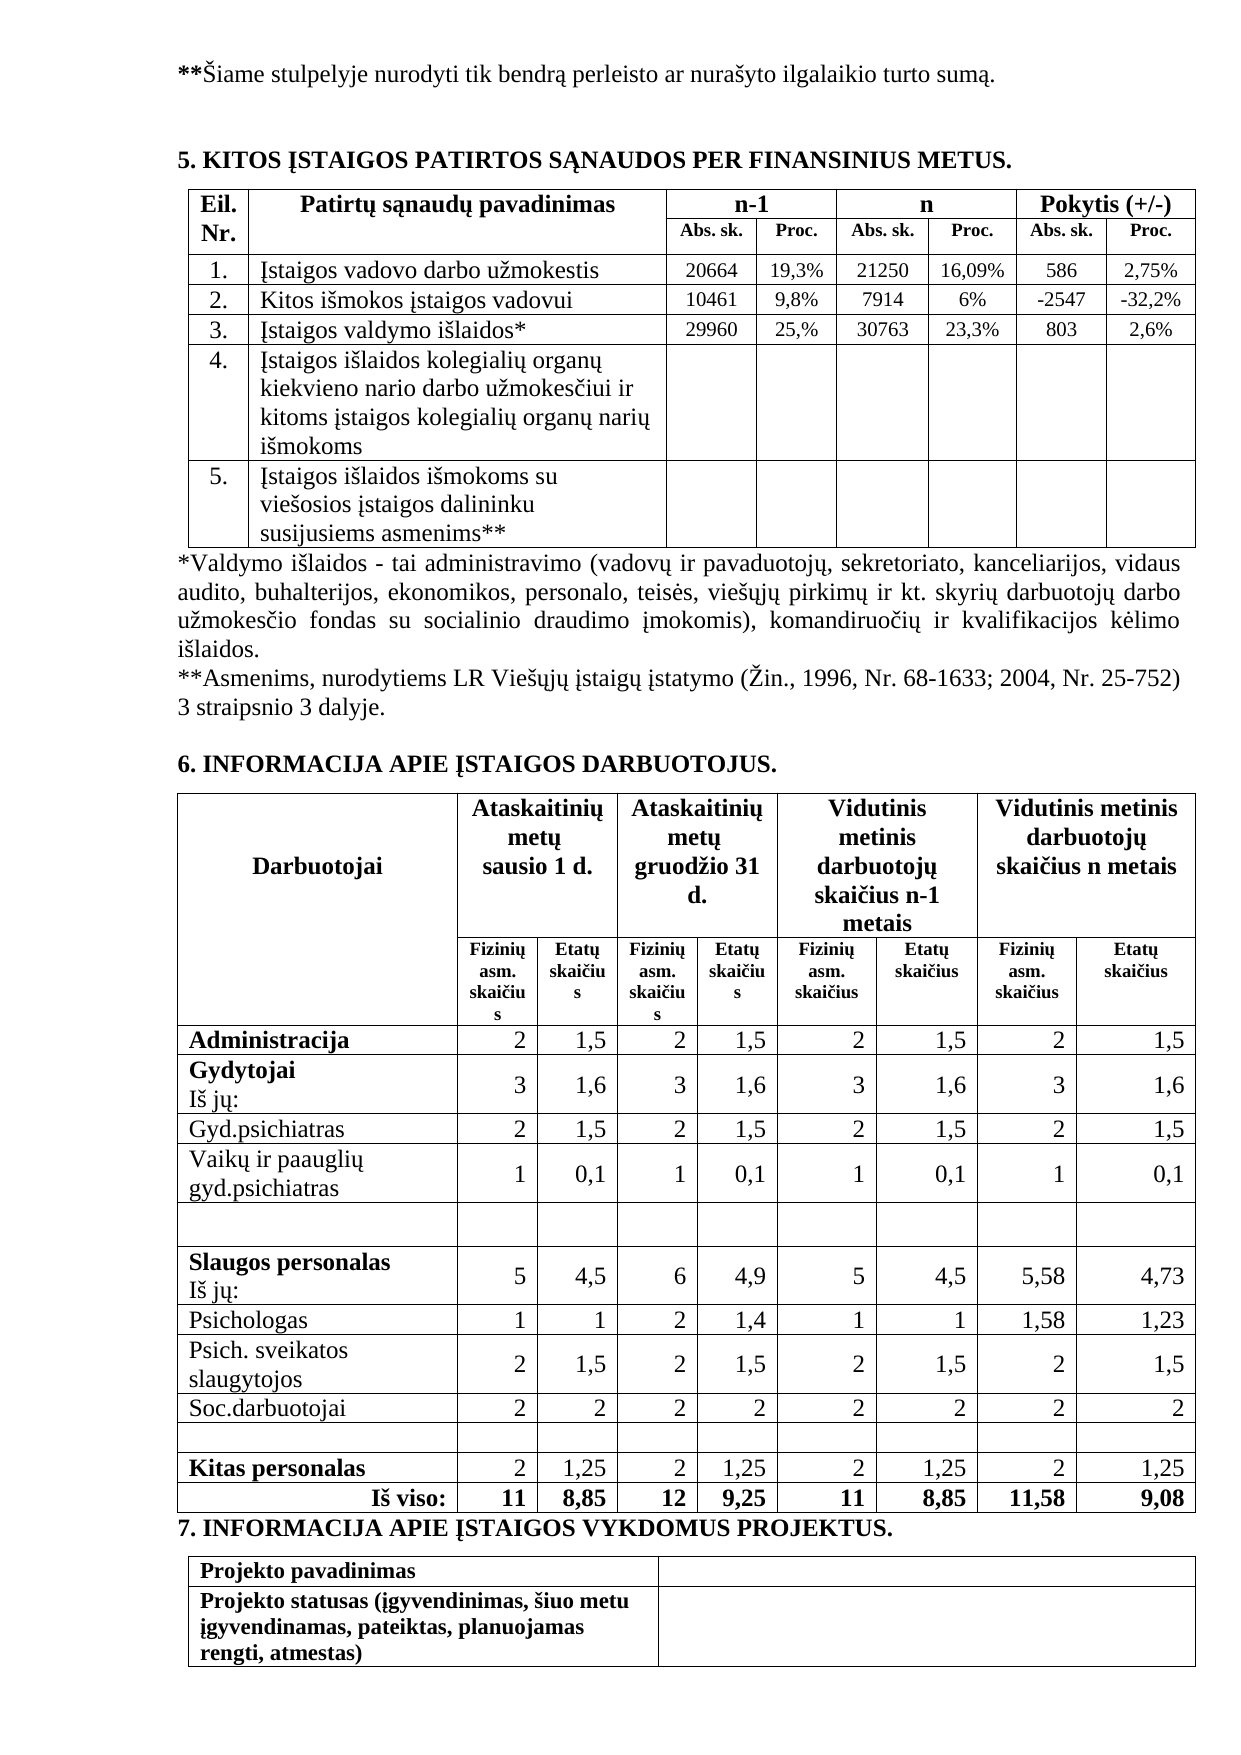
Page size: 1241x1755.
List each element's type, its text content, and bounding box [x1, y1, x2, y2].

table_cell 1,5 [877, 1335, 977, 1392]
table_cell 2 [618, 1335, 697, 1392]
table_cell 2 [538, 1394, 617, 1422]
table_cell [1107, 461, 1195, 547]
table_cell 2 [978, 1335, 1076, 1392]
table_cell 1 [458, 1305, 537, 1334]
table_cell 1,4 [698, 1305, 777, 1334]
table_cell 1 [978, 1144, 1076, 1202]
table_cell Slaugos personalas Iš jų: [178, 1247, 457, 1304]
table_cell 1 [778, 1305, 876, 1334]
table_cell 2 [618, 1394, 697, 1422]
text 5. KITOS Įstaigos patirtos sąnaudos per finansinius metus. [177, 145, 1181, 174]
table_cell 20664 [667, 255, 756, 284]
table_cell 1,25 [1077, 1453, 1195, 1482]
table_cell 1,25 [877, 1453, 977, 1482]
table_cell [978, 1423, 1076, 1452]
table_cell 2 [877, 1394, 977, 1422]
table_cell 0,1 [1077, 1144, 1195, 1202]
table_cell [837, 345, 928, 460]
table_header Ataskaitinių metų sausio 1 d. [458, 794, 617, 937]
table_cell 2 [978, 1026, 1076, 1054]
table_cell [757, 345, 836, 460]
table_cell 1,5 [1077, 1026, 1195, 1054]
text 6. INFORMACIJA APIE ĮSTAIGOS DARBUOTOJUS. [177, 749, 1181, 778]
table_cell 11 [778, 1483, 876, 1512]
table_cell 9,8% [757, 285, 836, 314]
table_header Darbuotojai [178, 794, 457, 1024]
table_cell 2 [978, 1114, 1076, 1143]
table_cell Vaikų ir paauglių gyd.psichiatras [178, 1144, 457, 1202]
table_cell 6 [618, 1247, 697, 1304]
table_cell 2 [778, 1335, 876, 1392]
table_cell [618, 1203, 697, 1246]
table_cell 1,23 [1077, 1305, 1195, 1334]
table_cell Abs. sk. [837, 219, 928, 254]
table_cell [1017, 345, 1106, 460]
table_cell Fizinių asm. skaičius [618, 938, 697, 1024]
table_cell [929, 345, 1016, 460]
table_header Ataskaitinių metų gruodžio 31 d. [618, 794, 777, 937]
table_cell [1077, 1423, 1195, 1452]
table_cell 7914 [837, 285, 928, 314]
table_cell Proc. [757, 219, 836, 254]
table_cell [837, 461, 928, 547]
table_cell 2 [458, 1026, 537, 1054]
table_cell 4,5 [538, 1247, 617, 1304]
table_cell 2 [618, 1305, 697, 1334]
table_cell [1107, 345, 1195, 460]
table_cell 3 [618, 1055, 697, 1113]
table_header Projekto pavadinimas [189, 1557, 658, 1586]
table_cell [1017, 461, 1106, 547]
table_cell [698, 1423, 777, 1452]
table_cell 3 [458, 1055, 537, 1113]
table_cell Abs. sk. [667, 219, 756, 254]
table_cell Soc.darbuotojai [178, 1394, 457, 1422]
table_cell [458, 1423, 537, 1452]
table_header Pokytis (+/-) [1017, 190, 1195, 218]
table_cell [778, 1203, 876, 1246]
table_cell 1,25 [538, 1453, 617, 1482]
table_cell [698, 1203, 777, 1246]
table_cell 5 [458, 1247, 537, 1304]
table_cell 3 [978, 1055, 1076, 1113]
table_cell 1,58 [978, 1305, 1076, 1334]
table_cell Administracija [178, 1026, 457, 1054]
table_cell 9,25 [698, 1483, 777, 1512]
table_cell 23,3% [929, 315, 1016, 344]
table_cell 1 [778, 1144, 876, 1202]
table_header n-1 [667, 190, 836, 218]
table_cell 2 [778, 1026, 876, 1054]
table_cell 1,5 [1077, 1114, 1195, 1143]
table_cell 1,5 [538, 1026, 617, 1054]
table_cell Proc. [929, 219, 1016, 254]
text *Valdymo išlaidos - tai administravimo (vadovų ir pavaduotojų, sekretoriato, kanceliarijos, vidaus audito, buhalterijos, ekonomikos, personalo, teisės, viešųjų pirkimų ir kt. skyrių darbuotojų darbo užmokesčio fondas su socialinio draudimo įmokomis), komandiruočių ir kvalifikacijos kėlimo išlaidos. [177, 548, 1181, 663]
table_cell 1,5 [698, 1026, 777, 1054]
table_cell Abs. sk. [1017, 219, 1106, 254]
table_cell 8,85 [538, 1483, 617, 1512]
table_cell Fizinių asm. skaičius [978, 938, 1076, 1024]
table_cell 4,9 [698, 1247, 777, 1304]
table_cell 29960 [667, 315, 756, 344]
table_cell 11 [458, 1483, 537, 1512]
table_cell Įstaigos valdymo išlaidos* [249, 315, 666, 344]
table_cell 3 [778, 1055, 876, 1113]
table_cell 1,6 [877, 1055, 977, 1113]
table_cell 2,75% [1107, 255, 1195, 284]
table_cell 2 [698, 1394, 777, 1422]
table_cell 2. [189, 285, 248, 314]
table_cell Etatų skaičius [698, 938, 777, 1024]
text **Šiame stulpelyje nurodyti tik bendrą perleisto ar nurašyto ilgalaikio turto sumą. [177, 59, 1181, 88]
table_cell 1,5 [877, 1026, 977, 1054]
table_cell 2 [458, 1453, 537, 1482]
table_cell 6% [929, 285, 1016, 314]
table_cell Proc. [1107, 219, 1195, 254]
table_cell [778, 1423, 876, 1452]
table_cell 1,5 [698, 1335, 777, 1392]
table_cell 4,5 [877, 1247, 977, 1304]
table_cell [618, 1423, 697, 1452]
table_cell Įstaigos vadovo darbo užmokestis [249, 255, 666, 284]
table_cell 1,5 [1077, 1335, 1195, 1392]
table_cell 1,5 [698, 1114, 777, 1143]
table_cell Psich. sveikatos slaugytojos [178, 1335, 457, 1392]
table_cell Gydytojai Iš jų: [178, 1055, 457, 1113]
table_cell 25,% [757, 315, 836, 344]
table_cell Projekto statusas (įgyvendinimas, šiuo metu įgyvendinamas, pateiktas, planuojamas rengti, atmestas) [189, 1587, 658, 1666]
table_cell 1,5 [538, 1114, 617, 1143]
table_cell -32,2% [1107, 285, 1195, 314]
table_cell Fizinių asm. skaičius [458, 938, 537, 1024]
table_cell 5,58 [978, 1247, 1076, 1304]
table_cell 2 [978, 1394, 1076, 1422]
table_cell Etatų skaičius [538, 938, 617, 1024]
table_cell [978, 1203, 1076, 1246]
table_cell 30763 [837, 315, 928, 344]
table_header n [837, 190, 1016, 218]
table_cell 2 [618, 1026, 697, 1054]
table_cell Kitos išmokos įstaigos vadovui [249, 285, 666, 314]
table_cell 2 [458, 1335, 537, 1392]
table_cell 3. [189, 315, 248, 344]
table_cell 1,6 [538, 1055, 617, 1113]
table_cell 5. [189, 461, 248, 547]
table_cell [877, 1423, 977, 1452]
table_cell 803 [1017, 315, 1106, 344]
table_cell 5 [778, 1247, 876, 1304]
table_cell 11,58 [978, 1483, 1076, 1512]
table_cell 12 [618, 1483, 697, 1512]
table_cell 2 [458, 1394, 537, 1422]
table_cell Gyd.psichiatras [178, 1114, 457, 1143]
table_cell [929, 461, 1016, 547]
table_cell 2 [618, 1114, 697, 1143]
table_cell 2 [618, 1453, 697, 1482]
table_cell [1077, 1203, 1195, 1246]
table_cell Fizinių asm. skaičius [778, 938, 876, 1024]
table_cell [667, 345, 756, 460]
table_cell 586 [1017, 255, 1106, 284]
table_cell 21250 [837, 255, 928, 284]
table_cell 0,1 [538, 1144, 617, 1202]
table_cell [178, 1423, 457, 1452]
table_cell 2 [458, 1114, 537, 1143]
table_cell Psichologas [178, 1305, 457, 1334]
table_cell 4. [189, 345, 248, 460]
table_cell 2 [778, 1114, 876, 1143]
table_cell 4,73 [1077, 1247, 1195, 1304]
table_cell [178, 1203, 457, 1246]
table_cell Įstaigos išlaidos kolegialių organų kiekvieno nario darbo užmokesčiui ir kitoms įstaigos kolegialių organų narių išmokoms [249, 345, 666, 460]
table_cell 1 [538, 1305, 617, 1334]
table_cell 2 [778, 1453, 876, 1482]
table_header Vidutinis metinis darbuotojų skaičius n-1 metais [778, 794, 977, 937]
table_cell Etatų skaičius [877, 938, 977, 1024]
table_header [659, 1557, 1195, 1586]
table_cell [659, 1587, 1195, 1666]
table_cell 2 [1077, 1394, 1195, 1422]
table_cell [757, 461, 836, 547]
table_cell 1,5 [877, 1114, 977, 1143]
table_cell 2 [778, 1394, 876, 1422]
table_header Patirtų sąnaudų pavadinimas [249, 190, 666, 254]
text **Asmenims, nurodytiems LR Viešųjų įstaigų įstatymo (Žin., 1996, Nr. 68-1633; 2004, Nr. 25-752) 3 straipsnio 3 dalyje. [177, 663, 1181, 721]
table_cell Iš viso: [178, 1483, 457, 1512]
table_cell [538, 1203, 617, 1246]
table_cell 16,09% [929, 255, 1016, 284]
table_cell [877, 1203, 977, 1246]
table_cell [458, 1203, 537, 1246]
table_cell 0,1 [698, 1144, 777, 1202]
table_cell 1. [189, 255, 248, 284]
table_cell 19,3% [757, 255, 836, 284]
table_cell 1,6 [698, 1055, 777, 1113]
table_cell 9,08 [1077, 1483, 1195, 1512]
table_cell 1 [877, 1305, 977, 1334]
table_cell 1,5 [538, 1335, 617, 1392]
table_cell 0,1 [877, 1144, 977, 1202]
table_cell 2,6% [1107, 315, 1195, 344]
table_cell 8,85 [877, 1483, 977, 1512]
table_cell [538, 1423, 617, 1452]
table_header Vidutinis metinis darbuotojų skaičius n metais [978, 794, 1195, 937]
table_cell [667, 461, 756, 547]
table_cell Etatų skaičius [1077, 938, 1195, 1024]
table_cell Kitas personalas [178, 1453, 457, 1482]
table_cell 2 [978, 1453, 1076, 1482]
table_cell 1,6 [1077, 1055, 1195, 1113]
table_cell Įstaigos išlaidos išmokoms su viešosios įstaigos dalininku susijusiems asmenims** [249, 461, 666, 547]
text 7. Informacija apie įstaigos vykdomus projektus. [177, 1513, 1181, 1541]
table_cell 1 [458, 1144, 537, 1202]
table_header Eil. Nr. [189, 190, 248, 254]
table_cell 1 [618, 1144, 697, 1202]
table_cell 1,25 [698, 1453, 777, 1482]
table_cell -2547 [1017, 285, 1106, 314]
table_cell 10461 [667, 285, 756, 314]
